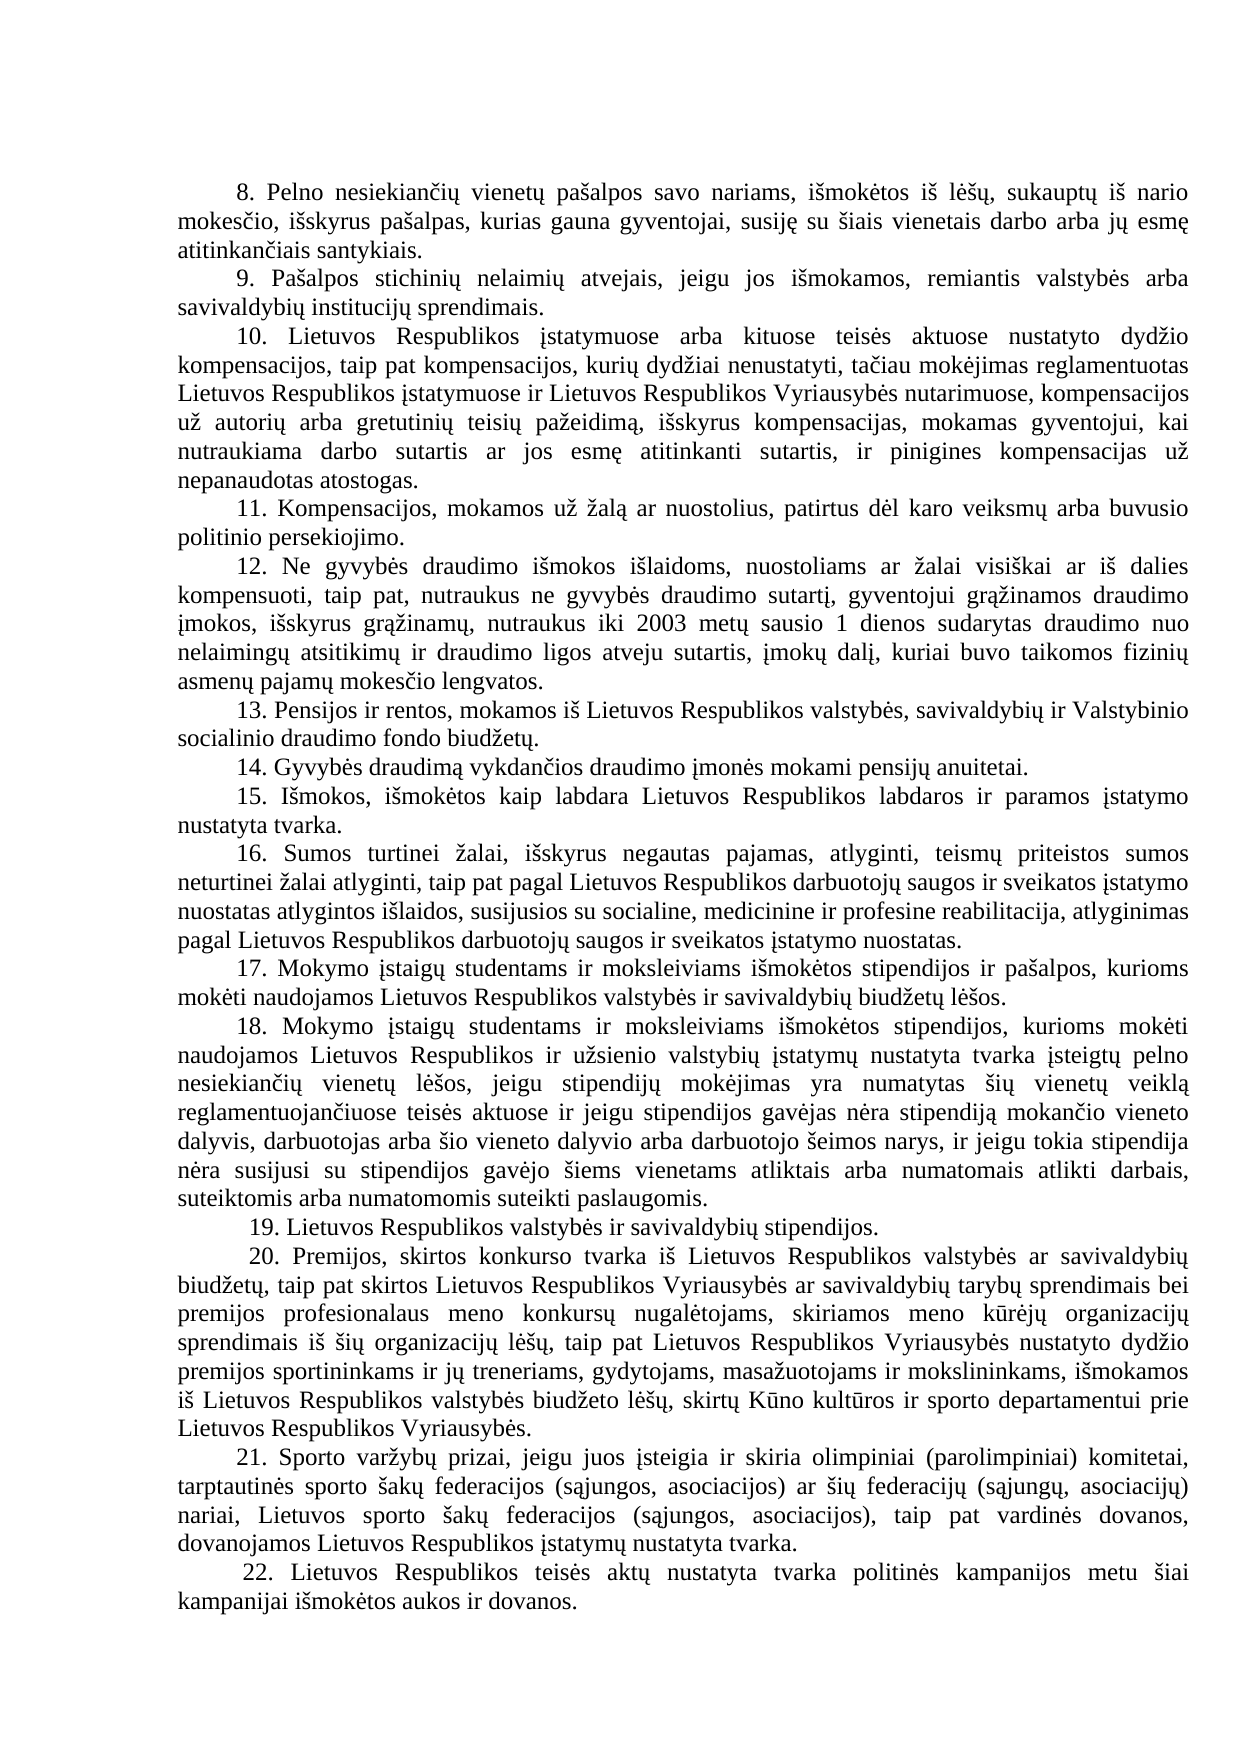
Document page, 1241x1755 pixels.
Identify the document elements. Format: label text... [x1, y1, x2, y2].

text 15. Išmokos, išmokėtos kaip labdara Lietuvos Respublikos labdaros ir paramos įstatymo nustatyta tvarka. [177, 781, 1190, 838]
text 20. Premijos, skirtos konkurso tvarka iš Lietuvos Respublikos valstybės ar savivaldybių biudžetų, taip pat skirtos Lietuvos Respublikos Vyriausybės ar savivaldybių tarybų sprendimais bei premijos profesionalaus meno konkursų nugalėtojams, skiriamos meno kūrėjų organizacijų sprendimais iš šių organizacijų lėšų, taip pat Lietuvos Respublikos Vyriausybės nustatyto dydžio premijos sportininkams ir jų treneriams, gydytojams, masažuotojams ir mokslininkams, išmokamos iš Lietuvos Respublikos valstybės biudžeto lėšų, skirtų Kūno kultūros ir sporto departamentui prie Lietuvos Respublikos Vyriausybės. [177, 1241, 1190, 1442]
text 16. Sumos turtinei žalai, išskyrus negautas pajamas, atlyginti, teismų priteistos sumos neturtinei žalai atlyginti, taip pat pagal Lietuvos Respublikos darbuotojų saugos ir sveikatos įstatymo nuostatas atlygintos išlaidos, susijusios su socialine, medicinine ir profesine reabilitacija, atlyginimas pagal Lietuvos Respublikos darbuotojų saugos ir sveikatos įstatymo nuostatas. [177, 838, 1190, 953]
text 11. Kompensacijos, mokamos už žalą ar nuostolius, patirtus dėl karo veiksmų arba buvusio politinio persekiojimo. [177, 493, 1190, 551]
text 12. Ne gyvybės draudimo išmokos išlaidoms, nuostoliams ar žalai visiškai ar iš dalies kompensuoti, taip pat, nutraukus ne gyvybės draudimo sutartį, gyventojui grąžinamos draudimo įmokos, išskyrus grąžinamų, nutraukus iki 2003 metų sausio 1 dienos sudarytas draudimo nuo nelaimingų atsitikimų ir draudimo ligos atveju sutartis, įmokų dalį, kuriai buvo taikomos fizinių asmenų pajamų mokesčio lengvatos. [177, 551, 1190, 695]
text 10. Lietuvos Respublikos įstatymuose arba kituose teisės aktuose nustatyto dydžio kompensacijos, taip pat kompensacijos, kurių dydžiai nenustatyti, tačiau mokėjimas reglamentuotas Lietuvos Respublikos įstatymuose ir Lietuvos Respublikos Vyriausybės nutarimuose, kompensacijos už autorių arba gretutinių teisių pažeidimą, išskyrus kompensacijas, mokamas gyventojui, kai nutraukiama darbo sutartis ar jos esmę atitinkanti sutartis, ir pinigines kompensacijas už nepanaudotas atostogas. [177, 321, 1190, 493]
text 17. Mokymo įstaigų studentams ir moksleiviams išmokėtos stipendijos ir pašalpos, kurioms mokėti naudojamos Lietuvos Respublikos valstybės ir savivaldybių biudžetų lėšos. [177, 953, 1190, 1011]
text 14. Gyvybės draudimą vykdančios draudimo įmonės mokami pensijų anuitetai. [177, 752, 1240, 781]
text 9. Pašalpos stichinių nelaimių atvejais, jeigu jos išmokamos, remiantis valstybės arba savivaldybių institucijų sprendimais. [177, 263, 1190, 321]
text 18. Mokymo įstaigų studentams ir moksleiviams išmokėtos stipendijos, kurioms mokėti naudojamos Lietuvos Respublikos ir užsienio valstybių įstatymų nustatyta tvarka įsteigtų pelno nesiekiančių vienetų lėšos, jeigu stipendijų mokėjimas yra numatytas šių vienetų veiklą reglamentuojančiuose teisės aktuose ir jeigu stipendijos gavėjas nėra stipendiją mokančio vieneto dalyvis, darbuotojas arba šio vieneto dalyvio arba darbuotojo šeimos narys, ir jeigu tokia stipendija nėra susijusi su stipendijos gavėjo šiems vienetams atliktais arba numatomais atlikti darbais, suteiktomis arba numatomomis suteikti paslaugomis. [177, 1011, 1190, 1212]
text 21. Sporto varžybų prizai, jeigu juos įsteigia ir skiria olimpiniai (parolimpiniai) komitetai, tarptautinės sporto šakų federacijos (sąjungos, asociacijos) ar šių federacijų (sąjungų, asociacijų) nariai, Lietuvos sporto šakų federacijos (sąjungos, asociacijos), taip pat vardinės dovanos, dovanojamos Lietuvos Respublikos įstatymų nustatyta tvarka. [177, 1442, 1190, 1557]
text 22. Lietuvos Respublikos teisės aktų nustatyta tvarka politinės kampanijos metu šiai kampanijai išmokėtos aukos ir dovanos. [177, 1557, 1190, 1615]
text 8. Pelno nesiekiančių vienetų pašalpos savo nariams, išmokėtos iš lėšų, sukauptų iš nario mokesčio, išskyrus pašalpas, kurias gauna gyventojai, susiję su šiais vienetais darbo arba jų esmę atitinkančiais santykiais. [177, 177, 1190, 263]
text 19. Lietuvos Respublikos valstybės ir savivaldybių stipendijos. [177, 1212, 1181, 1241]
text 13. Pensijos ir rentos, mokamos iš Lietuvos Respublikos valstybės, savivaldybių ir Valstybinio socialinio draudimo fondo biudžetų. [177, 695, 1190, 752]
